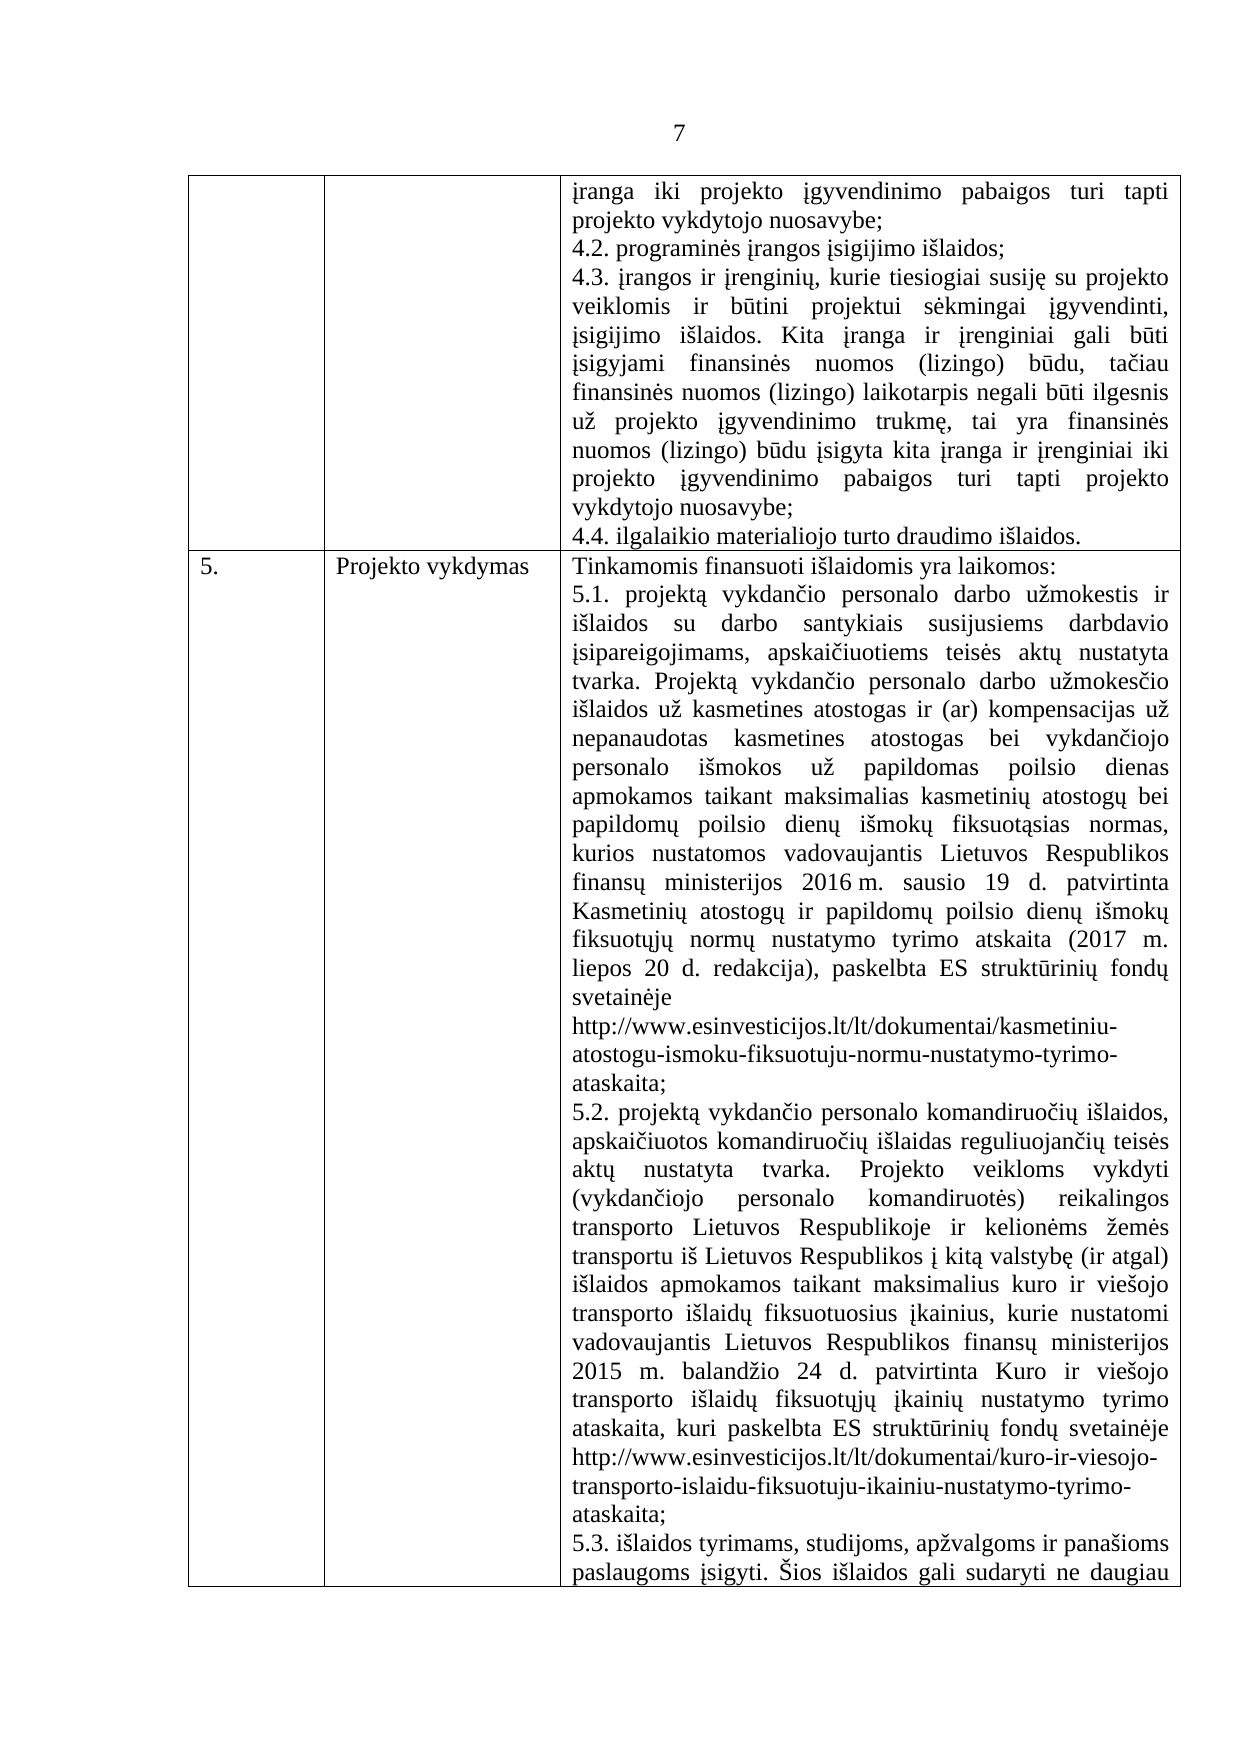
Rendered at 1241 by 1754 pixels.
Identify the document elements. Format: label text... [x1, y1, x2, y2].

table_cell [189, 176, 324, 550]
table_cell [325, 176, 560, 550]
table_cell Projekto vykdymas [325, 551, 560, 1586]
table_cell Tinkamomis finansuoti išlaidomis yra laikomos: 5.1. projektą vykdančio personalo darbo užmokestis ir išlaidos su darbo santykiais susijusiems darbdavio įsipareigojimams, apskaičiuotiems teisės aktų nustatyta tvarka. Projektą vykdančio personalo darbo užmokesčio išlaidos už kasmetines atostogas ir (ar) kompensacijas už nepanaudotas kasmetines atostogas bei vykdančiojo personalo išmokos už papildomas poilsio dienas apmokamos taikant maksimalias kasmetinių atostogų bei papildomų poilsio dienų išmokų fiksuotąsias normas, kurios nustatomos vadovaujantis Lietuvos Respublikos finansų ministerijos 2016 m. sausio 19 d. patvirtinta Kasmetinių atostogų ir papildomų poilsio dienų išmokų fiksuotųjų normų nustatymo tyrimo atskaita (2017 m. liepos 20 d. redakcija), paskelbta ES struktūrinių fondų svetainėje http://www.esinvesticijos.lt/lt/dokumentai/kasmetiniu-atostogu-ismoku-fiksuotuju-normu-nustatymo-tyrimo-ataskaita; 5.2. projektą vykdančio personalo komandiruočių išlaidos, apskaičiuotos komandiruočių išlaidas reguliuojančių teisės aktų nustatyta tvarka. Projekto veikloms vykdyti (vykdančiojo personalo komandiruotės) reikalingos transporto Lietuvos Respublikoje ir kelionėms žemės transportu iš Lietuvos Respublikos į kitą valstybę (ir atgal) išlaidos apmokamos taikant maksimalius kuro ir viešojo transporto išlaidų fiksuotuosius įkainius, kurie nustatomi vadovaujantis Lietuvos Respublikos finansų ministerijos 2015 m. balandžio 24 d. patvirtinta Kuro ir viešojo transporto išlaidų fiksuotųjų įkainių nustatymo tyrimo ataskaita, kuri paskelbta ES struktūrinių fondų svetainėje http://www.esinvesticijos.lt/lt/dokumentai/kuro-ir-viesojo-transporto-islaidu-fiksuotuju-ikainiu-nustatymo-tyrimo-ataskaita; 5.3. išlaidos tyrimams, studijoms, apžvalgoms ir panašioms paslaugoms įsigyti. Šios išlaidos gali sudaryti ne daugiau [561, 551, 1180, 1586]
table_cell įranga iki projekto įgyvendinimo pabaigos turi tapti projekto vykdytojo nuosavybe; 4.2. programinės įrangos įsigijimo išlaidos; 4.3. įrangos ir įrenginių, kurie tiesiogiai susiję su projekto veiklomis ir būtini projektui sėkmingai įgyvendinti, įsigijimo išlaidos. Kita įranga ir įrenginiai gali būti įsigyjami finansinės nuomos (lizingo) būdu, tačiau finansinės nuomos (lizingo) laikotarpis negali būti ilgesnis už projekto įgyvendinimo trukmę, tai yra finansinės nuomos (lizingo) būdu įsigyta kita įranga ir įrenginiai iki projekto įgyvendinimo pabaigos turi tapti projekto vykdytojo nuosavybe; 4.4. ilgalaikio materialiojo turto draudimo išlaidos. [561, 176, 1180, 550]
table_cell 5. [189, 551, 324, 1586]
